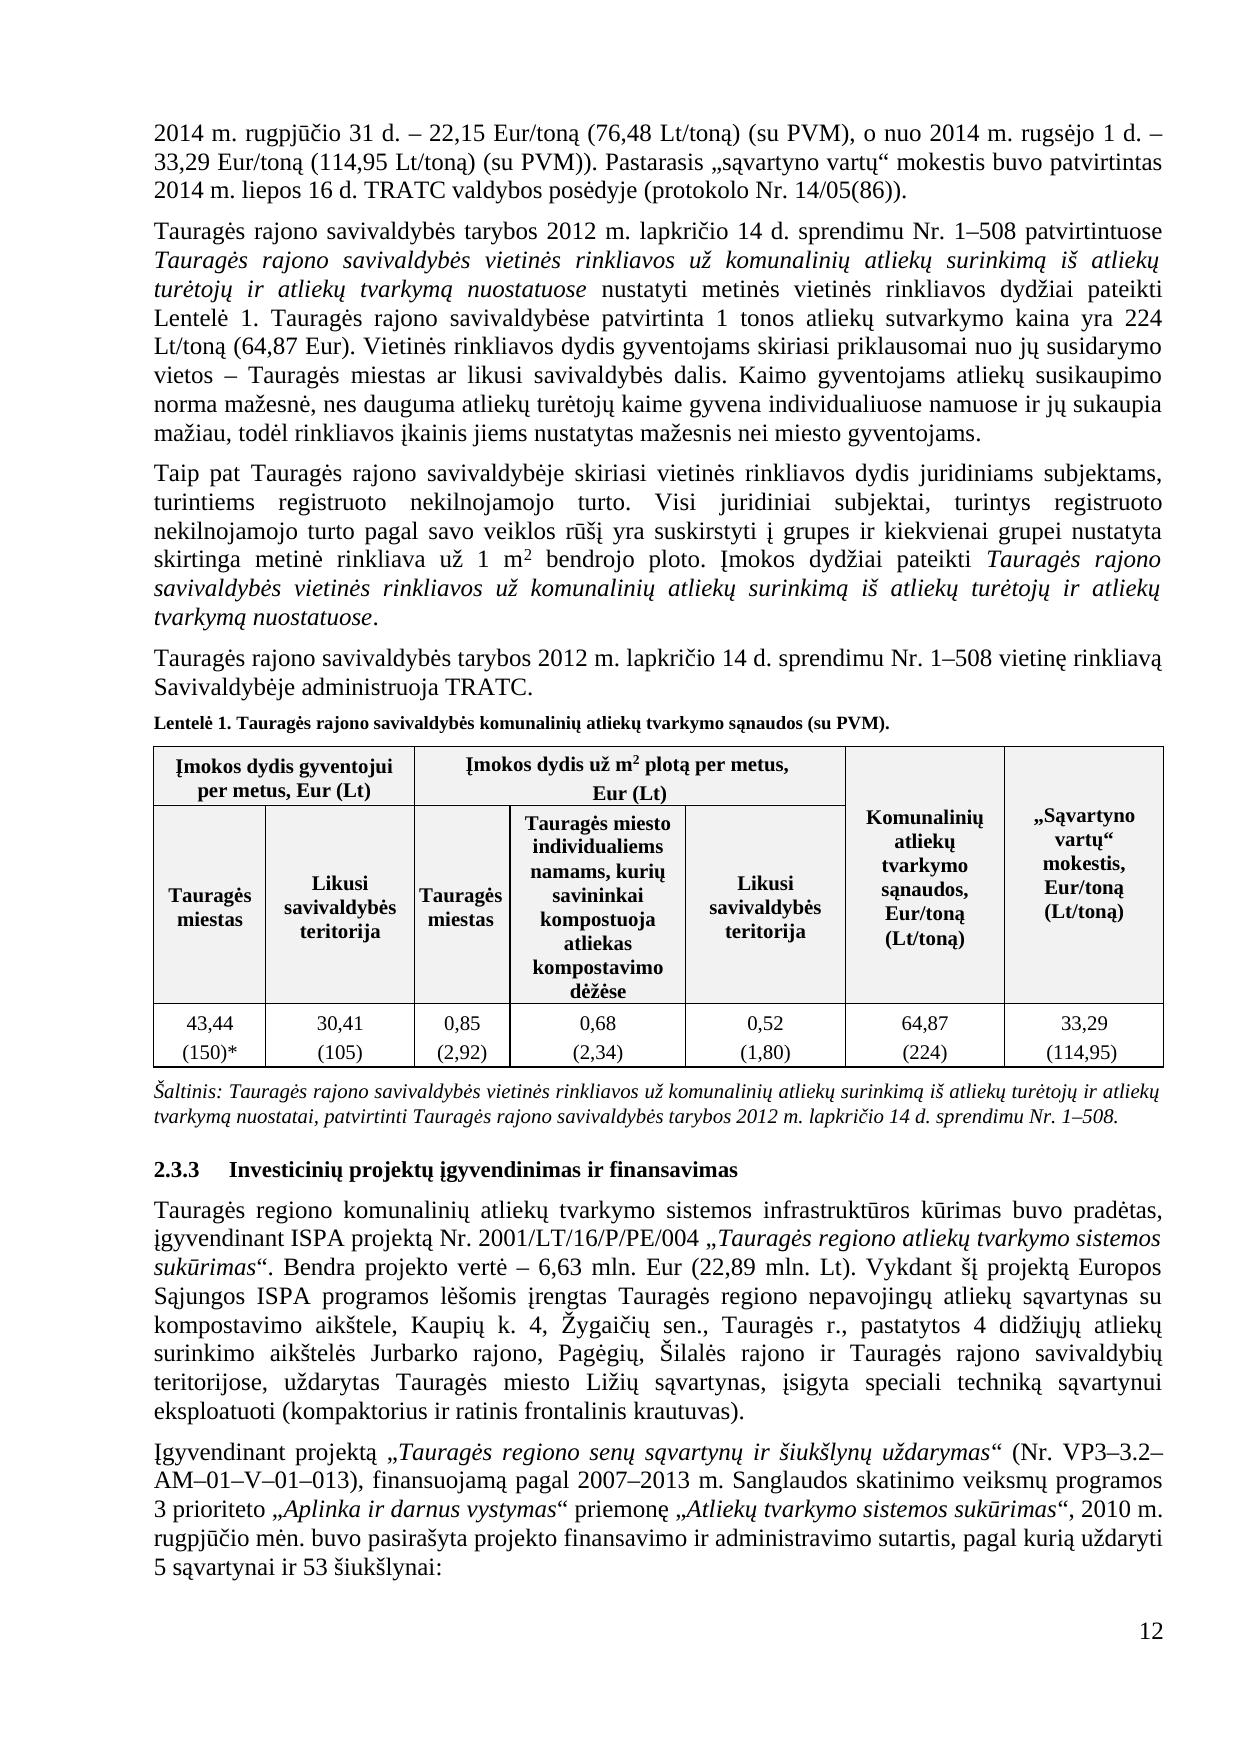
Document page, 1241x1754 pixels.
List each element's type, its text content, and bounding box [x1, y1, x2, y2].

table_header Komunalinių atliekų tvarkymo sąnaudos, Eur/toną (Lt/toną) [846, 747, 1004, 1003]
text Įgyvendinant projektą „Tauragės regiono senų sąvartynų ir šiukšlynų uždarymas“ (Nr. VP3–3.2–AM–01–V–01–013), finansuojamą pagal 2007–2013 m. Sanglaudos skatinimo veiksmų programos 3 prioriteto „Aplinka ir darnus vystymas“ priemonę „Atliekų tvarkymo sistemos sukūrimas“, 2010 m. rugpjūčio mėn. buvo pasirašyta projekto finansavimo ir administravimo sutartis, pagal kurią uždaryti 5 sąvartynai ir 53 šiukšlynai: [153, 1437, 1163, 1580]
text Šaltinis: Tauragės rajono savivaldybės vietinės rinkliavos už komunalinių atliekų surinkimą iš atliekų turėtojų ir atliekų tvarkymą nuostatai, patvirtinti Tauragės rajono savivaldybės tarybos 2012 m. lapkričio 14 d. sprendimu Nr. 1–508. [153, 1079, 1163, 1128]
text 2.3.3 Investicinių projektų įgyvendinimas ir finansavimas [153, 1156, 1163, 1183]
table_header „Sąvartyno vartų“ mokestis, Eur/toną (Lt/toną) [1005, 747, 1163, 1003]
table_cell Likusi savivaldybės teritorija [266, 806, 414, 1003]
table_cell 0,52 (1,80) [686, 1004, 845, 1066]
table_cell 64,87 (224) [846, 1004, 1004, 1066]
text Tauragės regiono komunalinių atliekų tvarkymo sistemos infrastruktūros kūrimas buvo pradėtas, įgyvendinant ISPA projektą Nr. 2001/LT/16/P/PE/004 „Tauragės regiono atliekų tvarkymo sistemos sukūrimas“. Bendra projekto vertė – 6,63 mln. Eur (22,89 mln. Lt). Vykdant šį projektą Europos Sąjungos ISPA programos lėšomis įrengtas Tauragės regiono nepavojingų atliekų sąvartynas su kompostavimo aikštele, Kaupių k. 4, Žygaičių sen., Tauragės r., pastatytos 4 didžiųjų atliekų surinkimo aikštelės Jurbarko rajono, Pagėgių, Šilalės rajono ir Tauragės rajono savivaldybių teritorijose, uždarytas Tauragės miesto Ližių sąvartynas, įsigyta speciali techniką sąvartynui eksploatuoti (kompaktorius ir ratinis frontalinis krautuvas). [153, 1195, 1163, 1425]
table_cell Tauragės miestas [415, 806, 509, 1003]
text Lentelė 1. Tauragės rajono savivaldybės komunalinių atliekų tvarkymo sąnaudos (su PVM). [153, 712, 1163, 734]
table_cell Tauragės miesto individualiems namams, kurių savininkai kompostuoja atliekas kompostavimo dėžėse [511, 806, 685, 1003]
text Tauragės rajono savivaldybės tarybos 2012 m. lapkričio 14 d. sprendimu Nr. 1–508 patvirtintuose Tauragės rajono savivaldybės vietinės rinkliavos už komunalinių atliekų surinkimą iš atliekų turėtojų ir atliekų tvarkymą nuostatuose nustatyti metinės vietinės rinkliavos dydžiai pateikti Lentelė 1. Tauragės rajono savivaldybėse patvirtinta 1 tonos atliekų sutvarkymo kaina yra 224 Lt/toną (64,87 Eur). Vietinės rinkliavos dydis gyventojams skiriasi priklausomai nuo jų susidarymo vietos – Tauragės miestas ar likusi savivaldybės dalis. Kaimo gyventojams atliekų susikaupimo norma mažesnė, nes dauguma atliekų turėtojų kaime gyvena individualiuose namuose ir jų sukaupia mažiau, todėl rinkliavos įkainis jiems nustatytas mažesnis nei miesto gyventojams. [153, 216, 1163, 446]
table_cell 33,29 (114,95) [1005, 1004, 1163, 1066]
table_cell 43,44 (150)* [154, 1004, 265, 1066]
table_header Įmokos dydis gyventojui per metus, Eur (Lt) [154, 747, 414, 804]
table_header Įmokos dydis už m2 plotą per metus, Eur (Lt) [415, 747, 845, 804]
table_cell 30,41 (105) [266, 1004, 414, 1066]
text Tauragės rajono savivaldybės tarybos 2012 m. lapkričio 14 d. sprendimu Nr. 1–508 vietinę rinkliavą Savivaldybėje administruoja TRATC. [153, 643, 1163, 700]
table_cell 0,85 (2,92) [415, 1004, 509, 1066]
text 2014 m. rugpjūčio 31 d. – 22,15 Eur/toną (76,48 Lt/toną) (su PVM), o nuo 2014 m. rugsėjo 1 d. – 33,29 Eur/toną (114,95 Lt/toną) (su PVM)). Pastarasis „sąvartyno vartų“ mokestis buvo patvirtintas 2014 m. liepos 16 d. TRATC valdybos posėdyje (protokolo Nr. 14/05(86)). [153, 118, 1163, 204]
text Taip pat Tauragės rajono savivaldybėje skiriasi vietinės rinkliavos dydis juridiniams subjektams, turintiems registruoto nekilnojamojo turto. Visi juridiniai subjektai, turintys registruoto nekilnojamojo turto pagal savo veiklos rūšį yra suskirstyti į grupes ir kiekvienai grupei nustatyta skirtinga metinė rinkliava už 1 m2 bendrojo ploto. Įmokos dydžiai pateikti Tauragės rajono savivaldybės vietinės rinkliavos už komunalinių atliekų surinkimą iš atliekų turėtojų ir atliekų tvarkymą nuostatuose. [153, 458, 1163, 631]
table_cell Tauragės miestas [154, 806, 265, 1003]
table_cell Likusi savivaldybės teritorija [686, 806, 845, 1003]
table_cell 0,68 (2,34) [511, 1004, 685, 1066]
